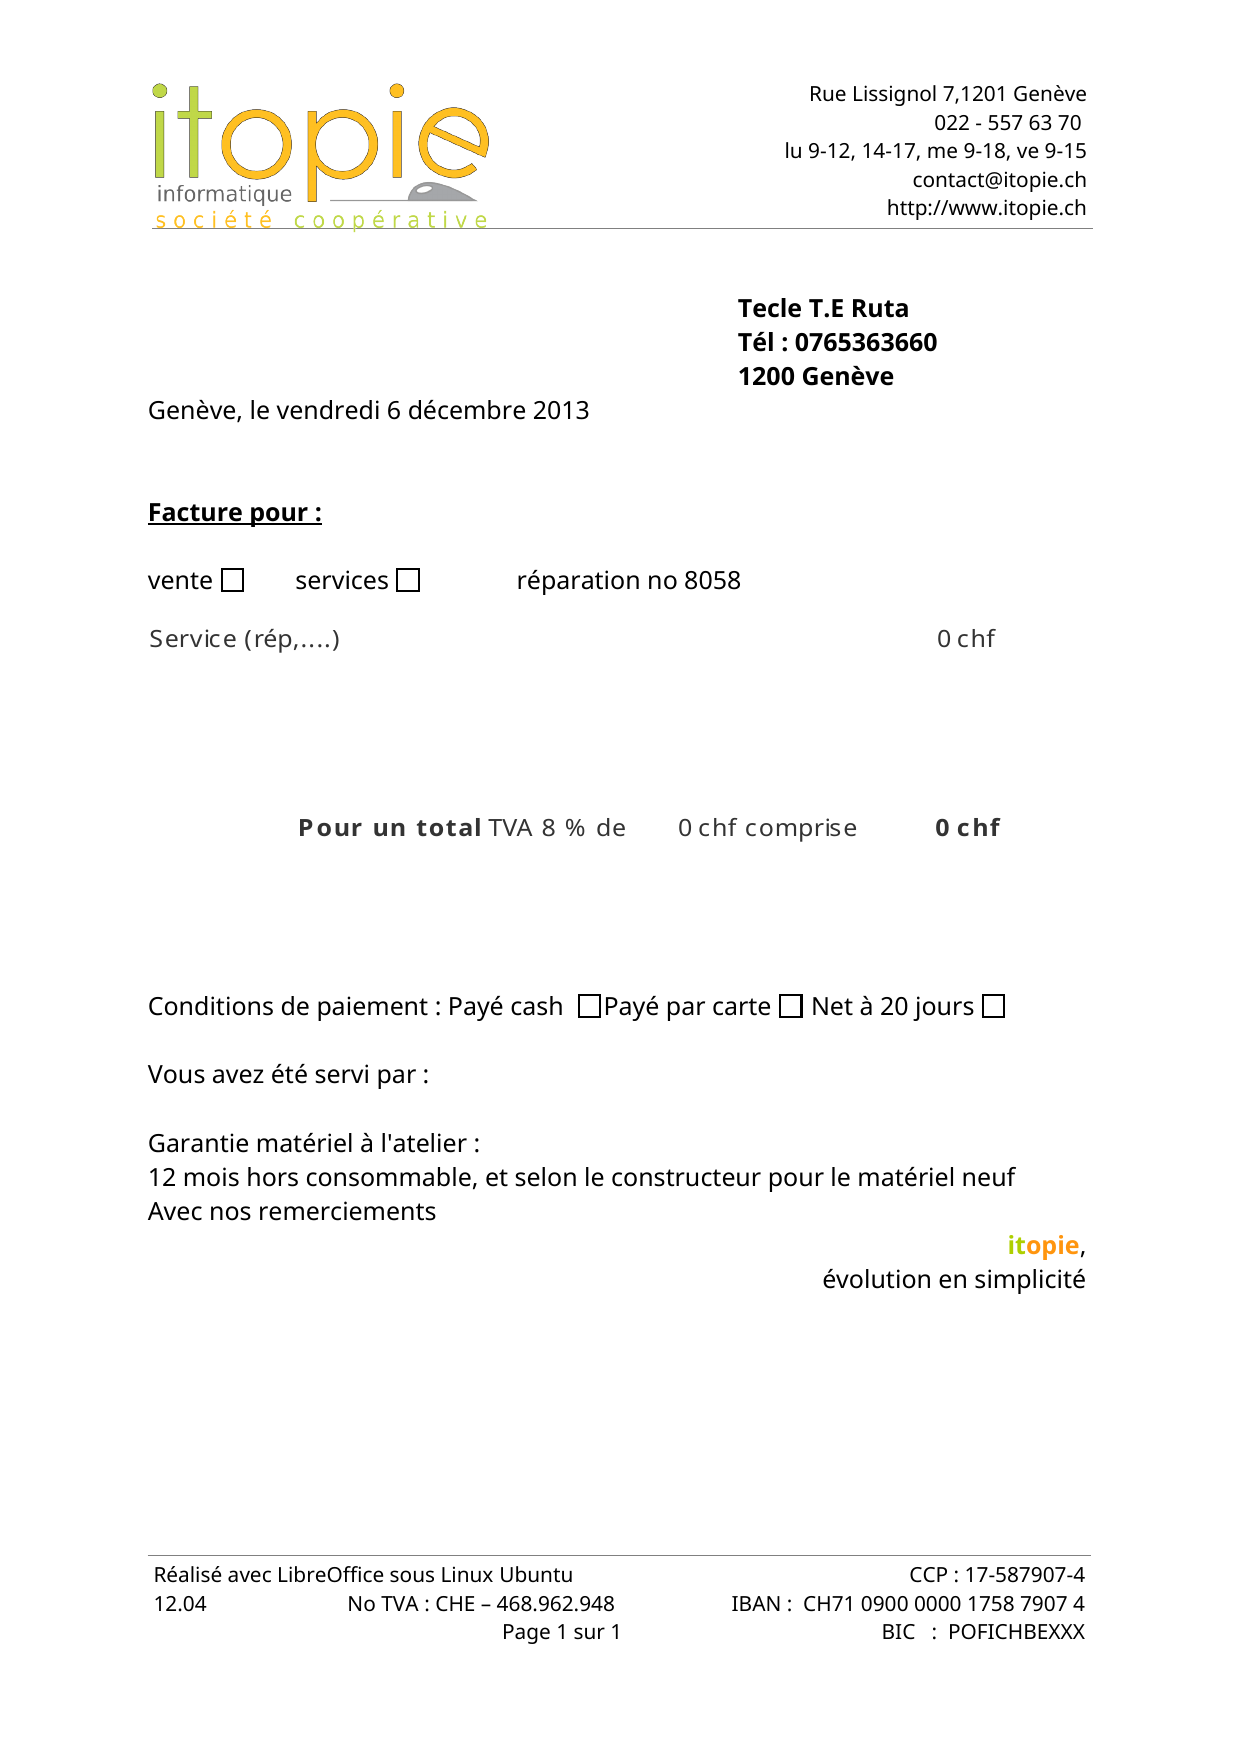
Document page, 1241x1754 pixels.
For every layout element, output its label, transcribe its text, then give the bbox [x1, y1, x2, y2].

text Vous avez été servi par : [148, 1057, 1093, 1091]
text Tél : 0765363660 [148, 324, 1093, 358]
text Facture pour : [148, 495, 1093, 529]
text Conditions de paiement : Payé cash Payé par carte Net à 20 jours [148, 989, 1093, 1023]
text 12 mois hors consommable, et selon le constructeur pour le matériel neuf [148, 1159, 1093, 1193]
text vente services réparation no 8058 [148, 563, 1093, 597]
text 1200 Genève [148, 358, 1093, 392]
text Tecle T.E Ruta [148, 290, 1093, 324]
text évolution en simplicité [148, 1262, 1093, 1296]
text itopie, [148, 1227, 1093, 1262]
text Genève, le vendredi 6 décembre 2013 [148, 392, 1093, 427]
text Garantie matériel à l'atelier : [148, 1125, 1093, 1159]
picture [138, 72, 500, 244]
text Avec nos remerciements [148, 1193, 1093, 1227]
